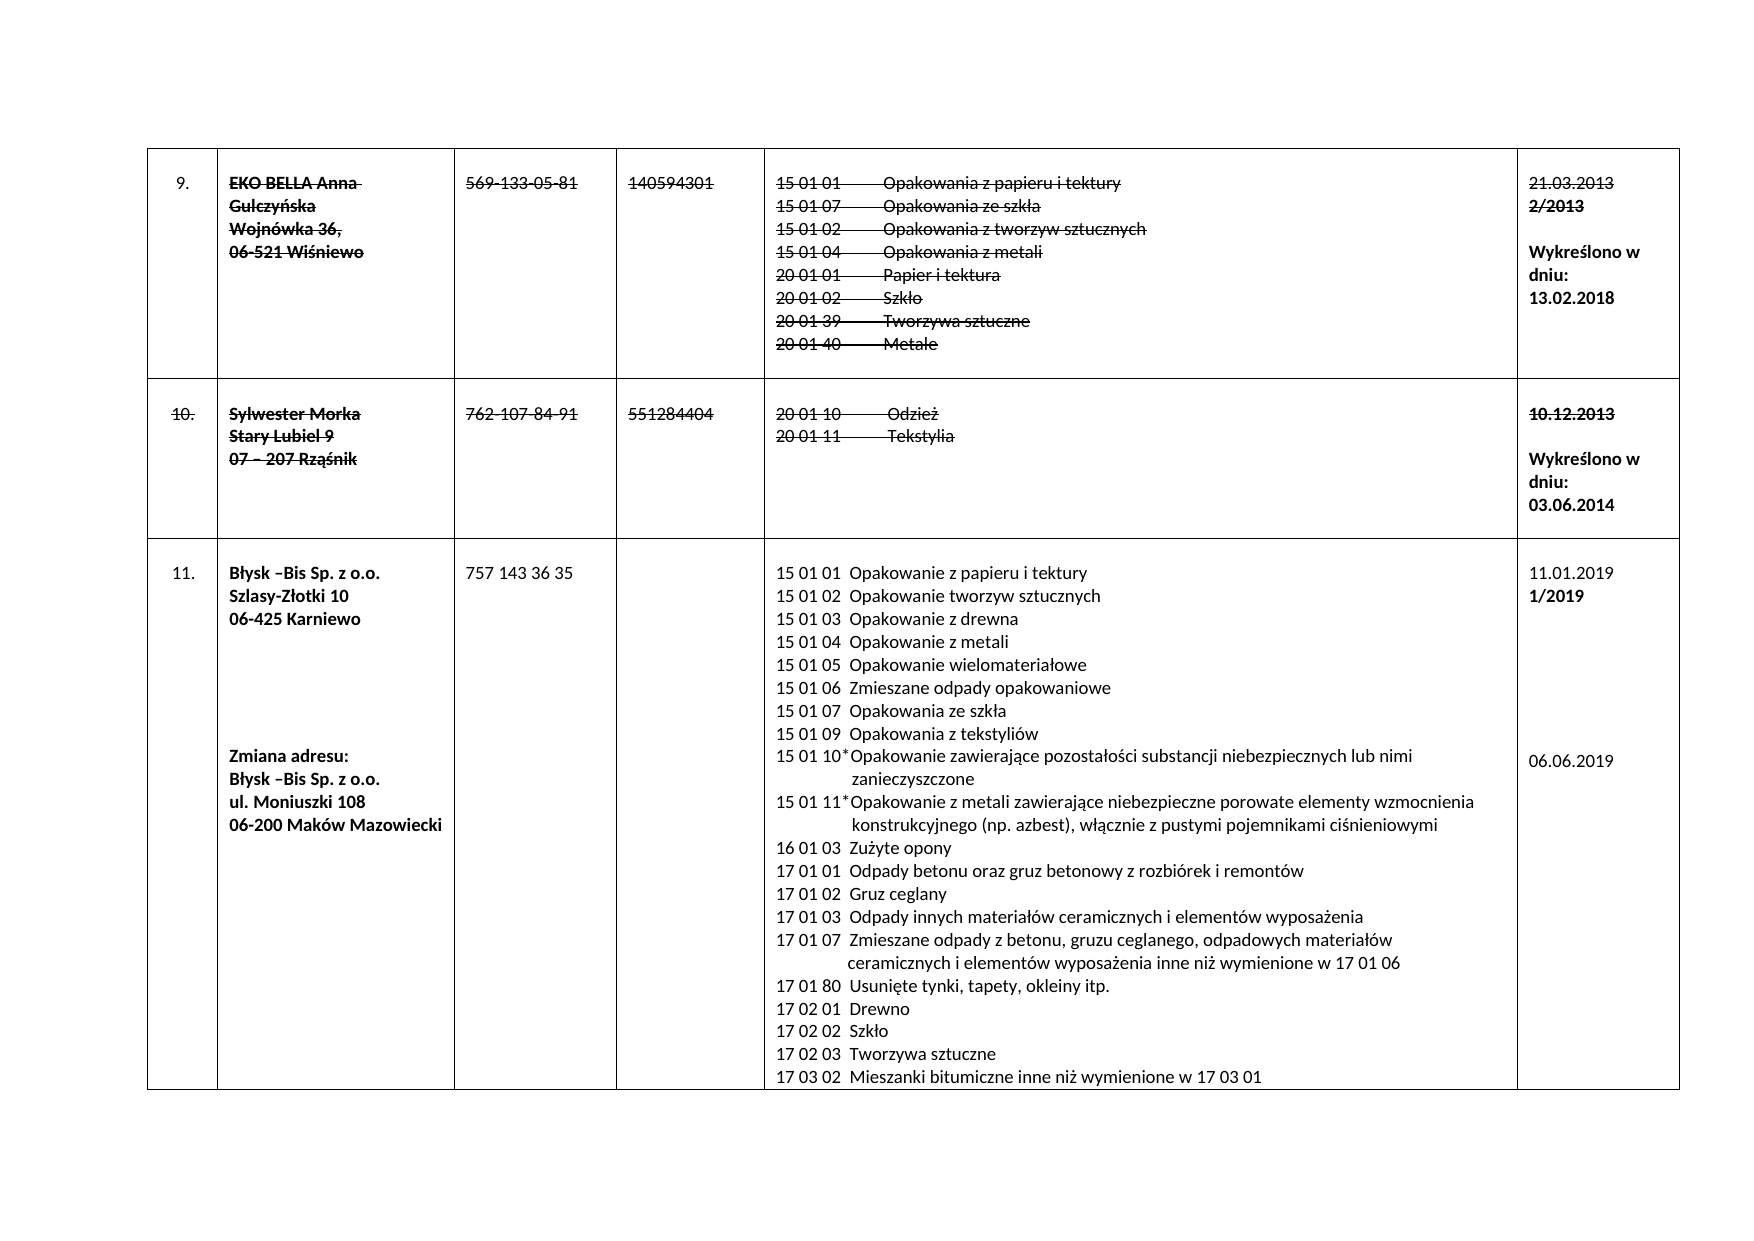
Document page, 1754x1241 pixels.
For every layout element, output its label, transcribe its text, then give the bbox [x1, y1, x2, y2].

table_cell 11.01.2019 1/2019 06.06.2019 [1518, 539, 1679, 1088]
table_cell 551284404 [617, 379, 764, 537]
table_cell 15 01 01 Opakowania z papieru i tektury 15 01 07 Opakowania ze szkła 15 01 02 Opakowania z tworzyw sztucznych 15 01 04 Opakowania z metali 20 01 01 Papier i tektura 20 01 02 Szkło 20 01 39 Tworzywa sztuczne 20 01 40 Metale [765, 149, 1517, 378]
table_cell 569-133-05-81 [455, 149, 616, 378]
table_cell [617, 539, 764, 1088]
table_cell 10.12.2013 Wykreślono w dniu: 03.06.2014 [1518, 379, 1679, 537]
table_cell 762-107-84-91 [455, 379, 616, 537]
table_cell 20 01 10 Odzież 20 01 11 Tekstylia [765, 379, 1517, 537]
table_cell Sylwester Morka Stary Lubiel 9 07 – 207 Rząśnik [218, 379, 454, 537]
table_cell 11. [148, 539, 217, 1088]
table_cell 140594301 [617, 149, 764, 378]
table_cell 10. [148, 379, 217, 537]
table_cell 15 01 01 Opakowanie z papieru i tektury 15 01 02 Opakowanie tworzyw sztucznych 15 01 03 Opakowanie z drewna 15 01 04 Opakowanie z metali 15 01 05 Opakowanie wielomateriałowe 15 01 06 Zmieszane odpady opakowaniowe 15 01 07 Opakowania ze szkła 15 01 09 Opakowania z tekstyliów 15 01 10*Opakowanie zawierające pozostałości substancji niebezpiecznych lub nimi zanieczyszczone 15 01 11*Opakowanie z metali zawierające niebezpieczne porowate elementy wzmocnienia konstrukcyjnego (np. azbest), włącznie z pustymi pojemnikami ciśnieniowymi 16 01 03 Zużyte opony 17 01 01 Odpady betonu oraz gruz betonowy z rozbiórek i remontów 17 01 02 Gruz ceglany 17 01 03 Odpady innych materiałów ceramicznych i elementów wyposażenia 17 01 07 Zmieszane odpady z betonu, gruzu ceglanego, odpadowych materiałów ceramicznych i elementów wyposażenia inne niż wymienione w 17 01 06 17 01 80 Usunięte tynki, tapety, okleiny itp. 17 02 01 Drewno 17 02 02 Szkło 17 02 03 Tworzywa sztuczne 17 03 02 Mieszanki bitumiczne inne niż wymienione w 17 03 01 [765, 539, 1517, 1088]
table_cell EKO BELLA Anna Gulczyńska Wojnówka 36, 06-521 Wiśniewo [218, 149, 454, 378]
table_cell 757 143 36 35 [455, 539, 616, 1088]
table_cell 9. [148, 149, 217, 378]
table_cell Błysk –Bis Sp. z o.o. Szlasy-Złotki 10 06-425 Karniewo Zmiana adresu: Błysk –Bis Sp. z o.o. ul. Moniuszki 108 06-200 Maków Mazowiecki [218, 539, 454, 1088]
table_cell 21.03.2013 2/2013 Wykreślono w dniu: 13.02.2018 [1518, 149, 1679, 378]
